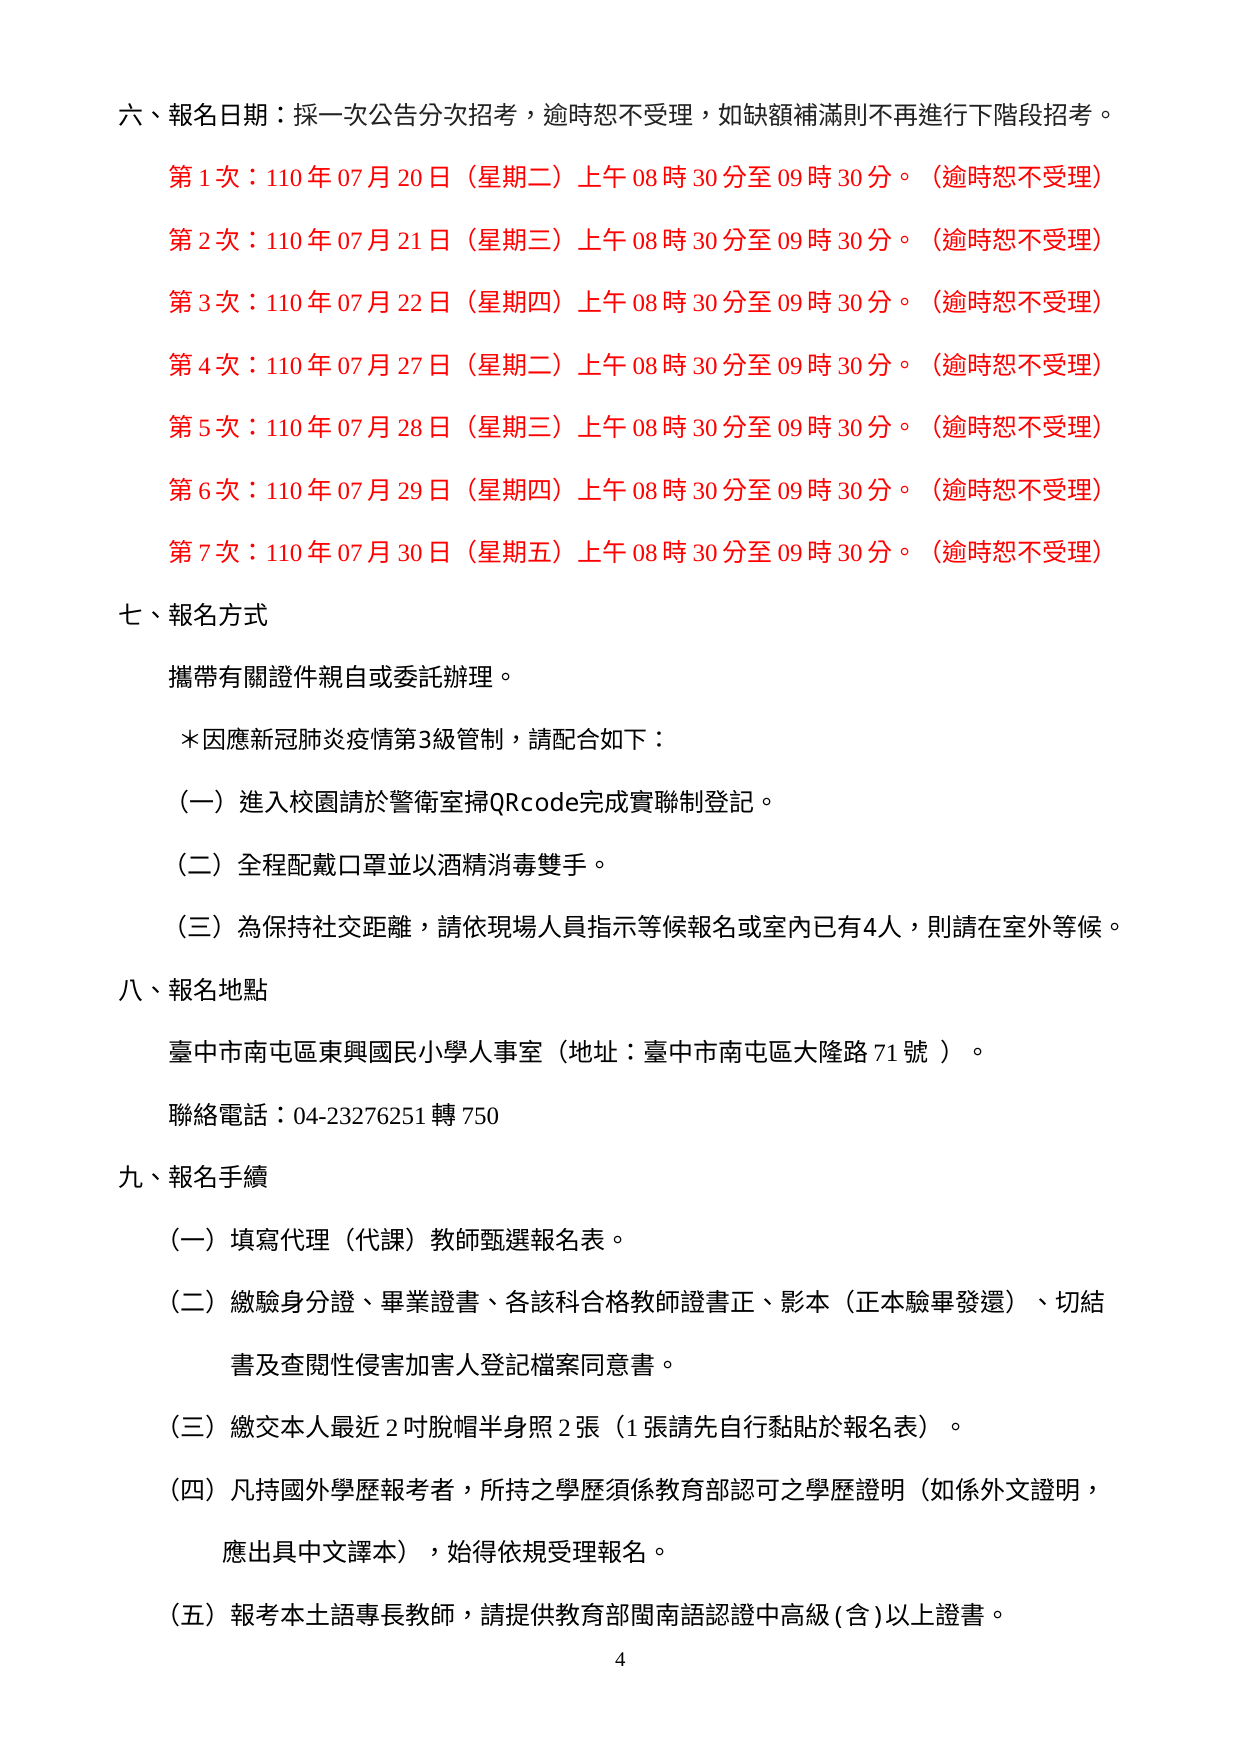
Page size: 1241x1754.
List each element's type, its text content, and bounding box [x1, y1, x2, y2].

text 七、報名方式 攜帶有關證件親自或委託辦理。 [118, 572, 1122, 697]
text （三）繳交本人最近2吋脫帽半身照2張（1張請先自行黏貼於報名表）。 [156, 1384, 1122, 1447]
text 第5次：110年07月28日（星期三）上午08時30分至09時30分。（逾時恕不受理） [168, 384, 1137, 447]
text ＊因應新冠肺炎疫情第3級管制，請配合如下： [118, 697, 1122, 759]
text 第4次：110年07月27日（星期二）上午08時30分至09時30分。（逾時恕不受理） [168, 322, 1137, 384]
text （一）進入校園請於警衛室掃QRcode完成實聯制登記。 [118, 759, 1122, 822]
text 六、報名日期：採一次公告分次招考，逾時恕不受理，如缺額補滿則不再進行下階段招考。 第1次：110年07月20日（星期二）上午08時30分至09時30分。（逾時恕不受理） [118, 72, 1137, 197]
text 第7次：110年07月30日（星期五）上午08時30分至09時30分。（逾時恕不受理） [168, 509, 1137, 572]
text （二）全程配戴口罩並以酒精消毒雙手。 [118, 822, 1122, 884]
text 第6次：110年07月29日（星期四）上午08時30分至09時30分。（逾時恕不受理） [168, 447, 1137, 509]
text 聯絡電話：04-23276251轉750 [168, 1072, 1122, 1134]
text （一）填寫代理（代課）教師甄選報名表。 [118, 1197, 1122, 1259]
text 第3次：110年07月22日（星期四）上午08時30分至09時30分。（逾時恕不受理） [168, 259, 1137, 322]
text 九、報名手續 [118, 1134, 1122, 1197]
text 八、報名地點 臺中市南屯區東興國民小學人事室（地址：臺中市南屯區大隆路71號 ）。 [118, 947, 1122, 1072]
text （四）凡持國外學歷報考者，所持之學歷須係教育部認可之學歷證明（如係外文證明，應出具中文譯本），始得依規受理報名。 [156, 1447, 1122, 1572]
text （二）繳驗身分證、畢業證書、各該科合格教師證書正、影本（正本驗畢發還）、切結書及查閱性侵害加害人登記檔案同意書。 [156, 1259, 1122, 1384]
text （五）報考本土語專長教師，請提供教育部閩南語認證中高級(含)以上證書。 [156, 1572, 1122, 1634]
text 第2次：110年07月21日（星期三）上午08時30分至09時30分。（逾時恕不受理） [168, 197, 1137, 259]
text （三）為保持社交距離，請依現場人員指示等候報名或室內已有4人，則請在室外等候。 [118, 884, 1137, 947]
